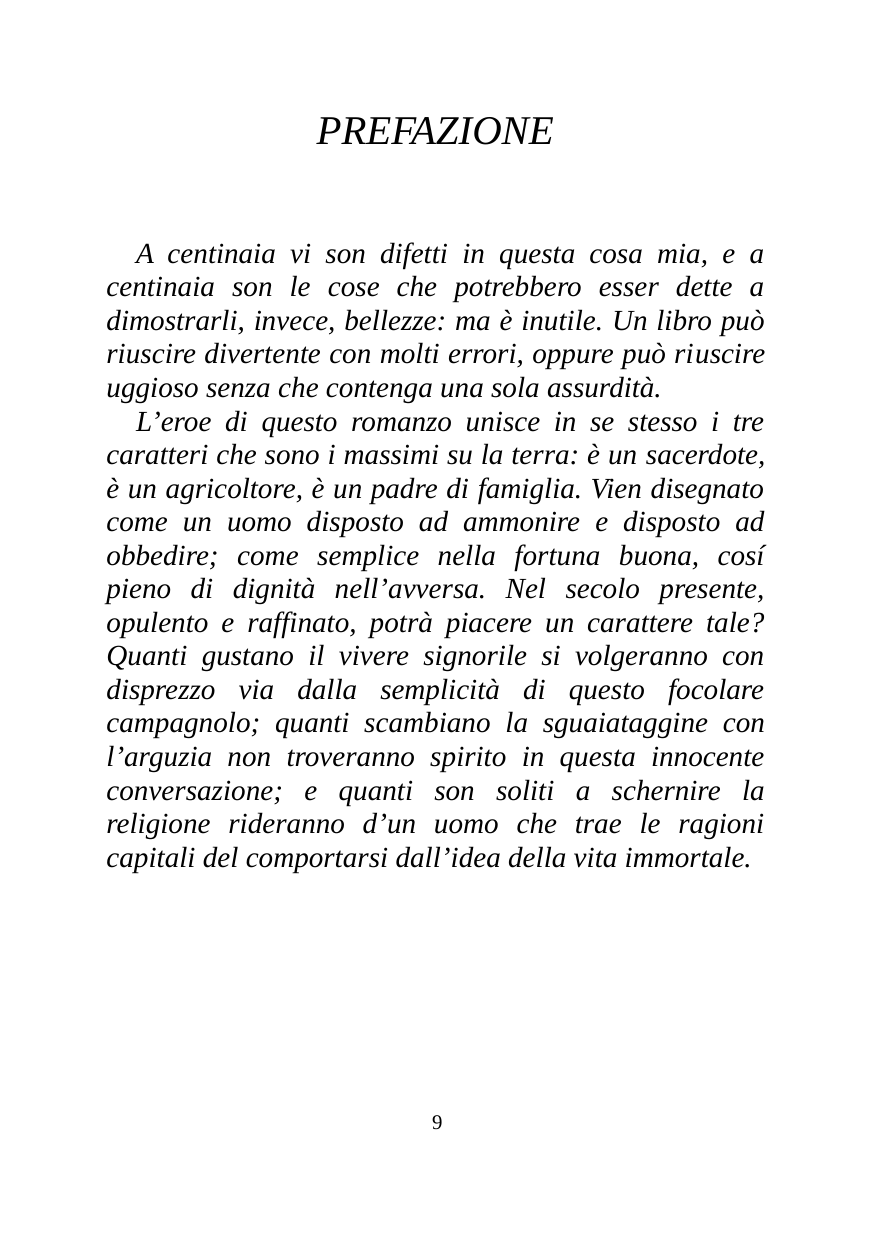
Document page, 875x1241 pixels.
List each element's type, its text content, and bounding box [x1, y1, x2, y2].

text L’eroe di questo romanzo unisce in se stesso i tre caratteri che sono i massimi su la terra: è un sacerdote, è un agricoltore, è un padre di famiglia. Vien disegnato come un uomo disposto ad ammonire e disposto ad obbedire; come semplice nella fortuna buona, cosí pieno di dignità nell’avversa. Nel secolo presente, opulento e raffinato, potrà piacere un carattere tale? Quanti gustano il vivere signorile si volgeranno con disprezzo via dalla semplicità di questo focolare campagnolo; quanti scambiano la sguaiataggine con l’arguzia non troveranno spirito in questa innocente conversazione; e quanti son soliti a schernire la religione rideranno d’un uomo che trae le ragioni capitali del comportarsi dall’idea della vita immortale. [106, 404, 768, 873]
text A centinaia vi son difetti in questa cosa mia, e a centinaia son le cose che potrebbero esser dette a dimostrarli, invece, bellezze: ma è inutile. Un libro può riuscire divertente con molti errori, oppure può riuscire uggioso senza che contenga una sola assurdità. [106, 236, 768, 404]
subtitle PREFAZIONE [106, 106, 768, 153]
